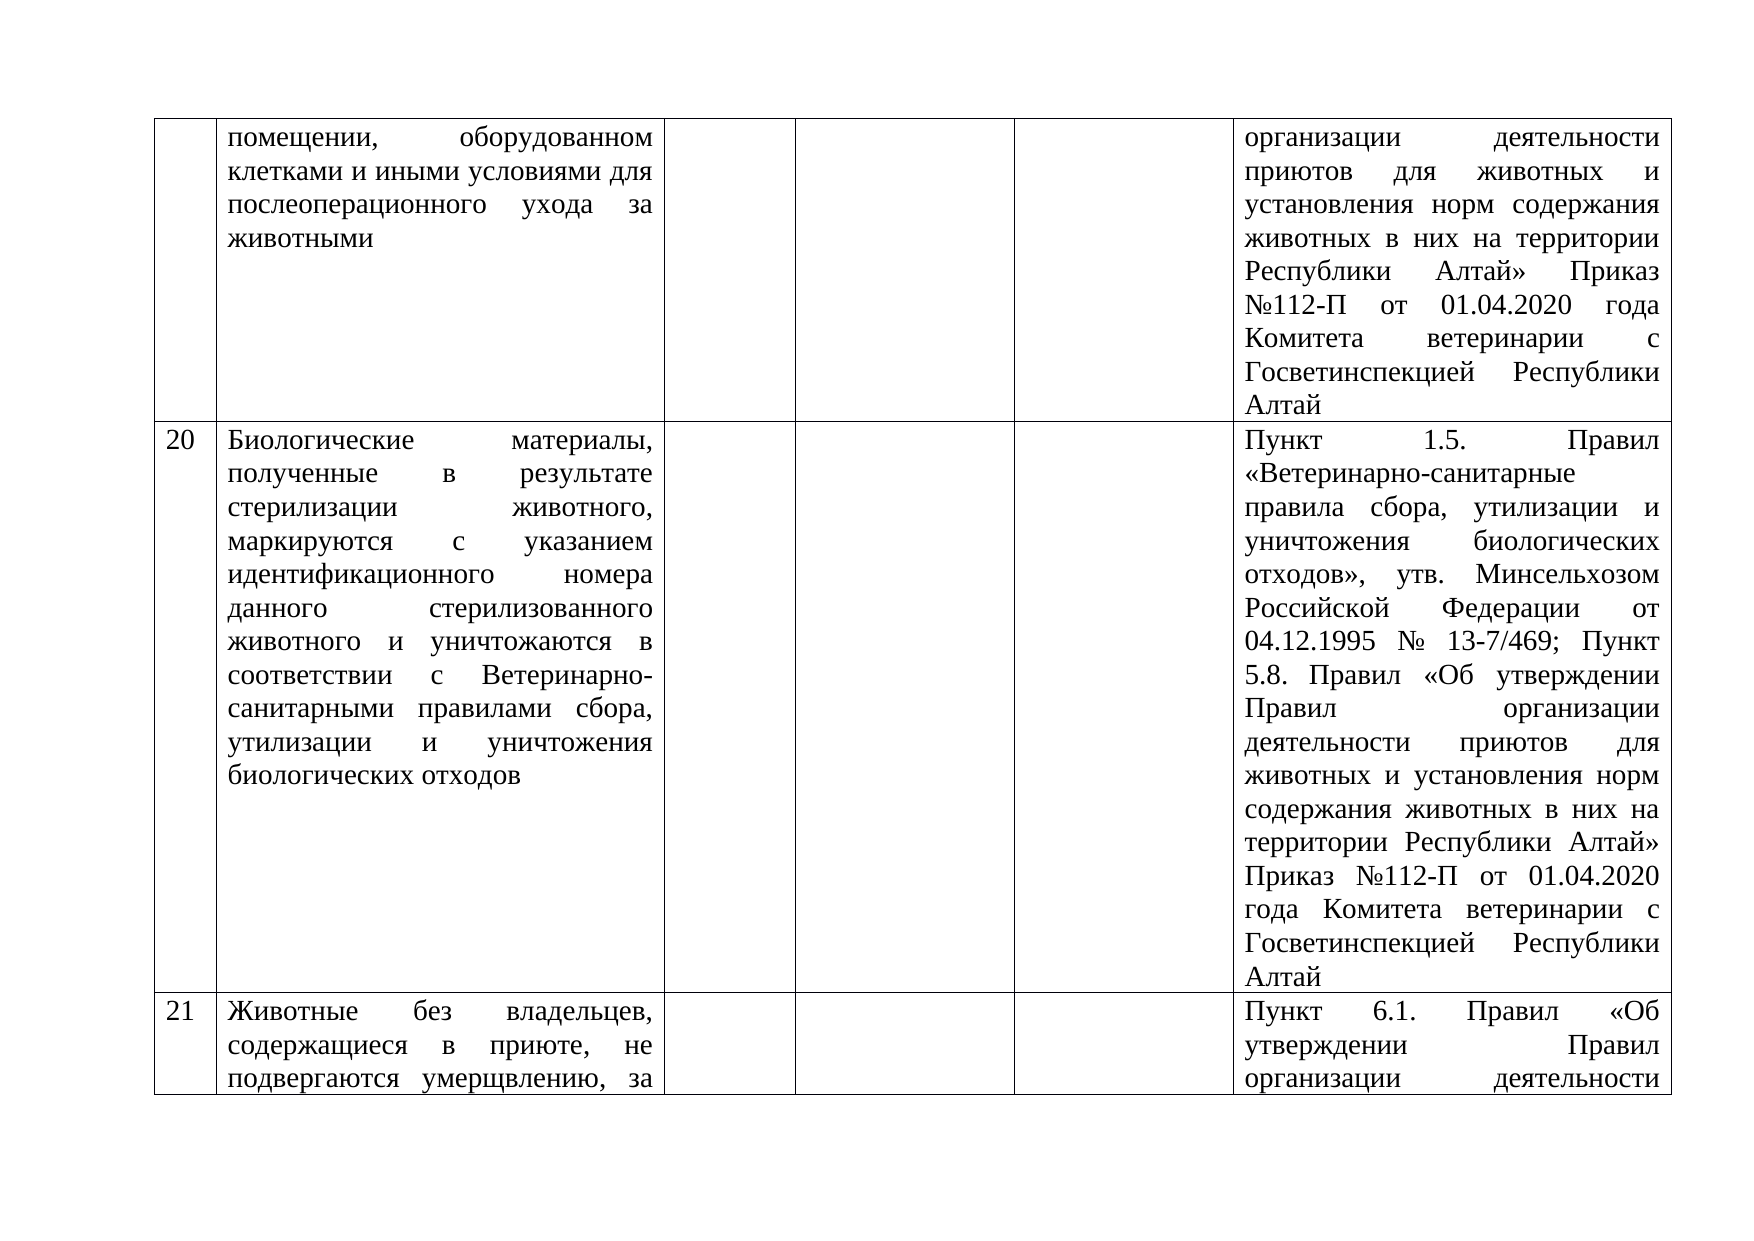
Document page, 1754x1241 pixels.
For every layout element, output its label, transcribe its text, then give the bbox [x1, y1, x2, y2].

table_cell [1015, 422, 1233, 992]
table_cell 21 [155, 993, 216, 1094]
table_cell [1015, 119, 1233, 421]
table_cell Животные без владельцев, содержащиеся в приюте, не подвергаются умерщвлению, за [217, 993, 664, 1094]
table_cell Пункт 6.1. Правил «Об утверждении Правил организации деятельности [1234, 993, 1671, 1094]
table_cell [1015, 993, 1233, 1094]
table_cell Пункт 1.5. Правил «Ветеринарно-санитарные правила сбора, утилизации и уничтожения биологических отходов», утв. Минсельхозом Российской Федерации от 04.12.1995 № 13-7/469; Пункт 5.8. Правил «Об утверждении Правил организации деятельности приютов для животных и установления норм содержания животных в них на территории Республики Алтай» Приказ №112-П от 01.04.2020 года Комитета ветеринарии с Госветинспекцией Республики Алтай [1234, 422, 1671, 992]
table_cell [796, 422, 1014, 992]
table_cell 20 [155, 422, 216, 992]
table_cell организации деятельности приютов для животных и установления норм содержания животных в них на территории Республики Алтай» Приказ №112-П от 01.04.2020 года Комитета ветеринарии с Госветинспекцией Республики Алтай [1234, 119, 1671, 421]
table_cell [665, 422, 795, 992]
table_cell Биологические материалы, полученные в результате стерилизации животного, маркируются с указанием идентификационного номера данного стерилизованного животного и уничтожаются в соответствии с Ветеринарно-санитарными правилами сбора, утилизации и уничтожения биологических отходов [217, 422, 664, 992]
table_cell [665, 119, 795, 421]
table_cell [796, 993, 1014, 1094]
table_cell [155, 119, 216, 421]
table_cell [796, 119, 1014, 421]
table_cell помещении, оборудованном клетками и иными условиями для послеоперационного ухода за животными [217, 119, 664, 421]
table_cell [665, 993, 795, 1094]
